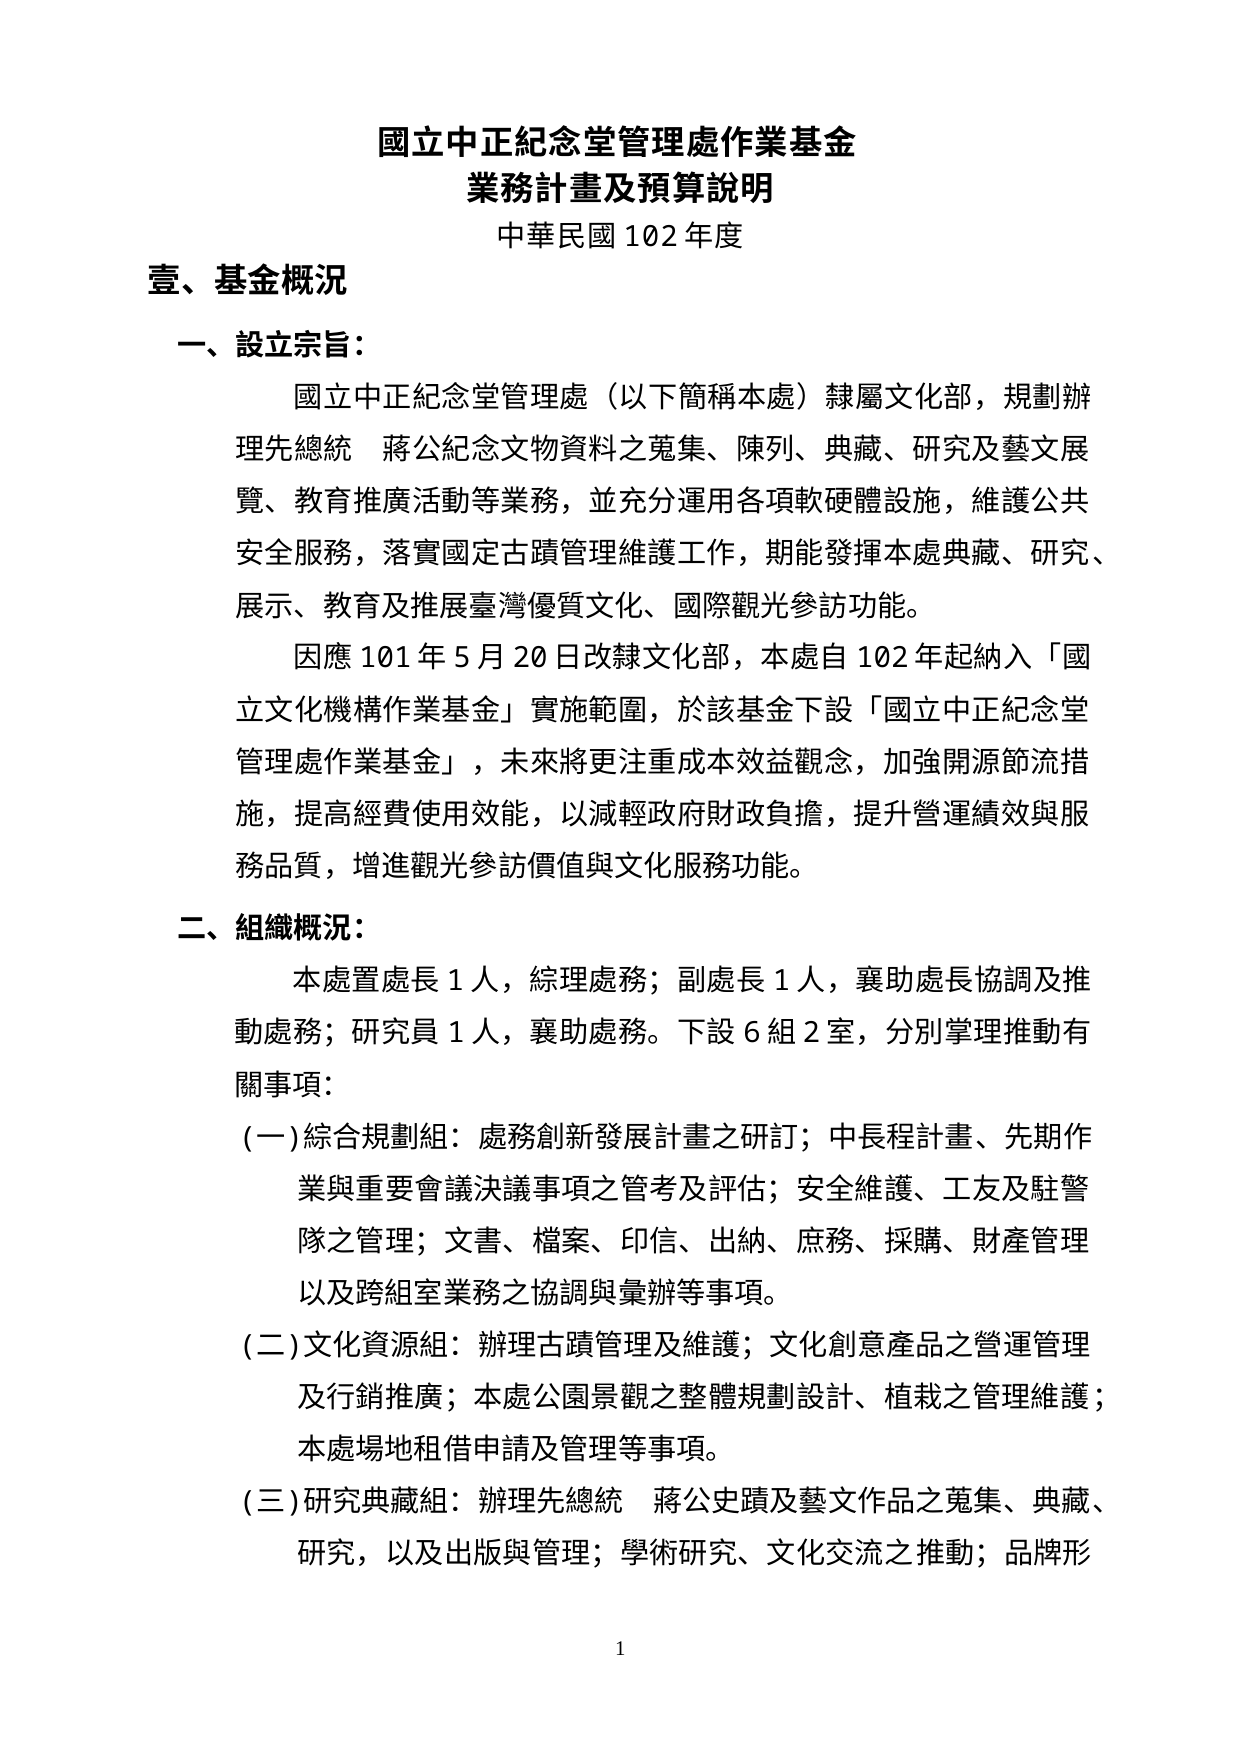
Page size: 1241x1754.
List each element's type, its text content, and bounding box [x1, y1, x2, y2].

text 國立中正紀念堂管理處作業基金 [110, 118, 1092, 164]
text (二)文化資源組：辦理古蹟管理及維護；文化創意產品之營運管理及行銷推廣；本處公園景觀之整體規劃設計、植栽之管理維護；本處場地租借申請及管理等事項。 [239, 1312, 1092, 1468]
text 本處置處長1人，綜理處務；副處長1人，襄助處長協調及推動處務；研究員1人，襄助處務。下設6組2室，分別掌理推動有關事項： [234, 947, 1092, 1103]
text (三)研究典藏組：辦理先總統 蔣公史蹟及藝文作品之蒐集、典藏、研究，以及出版與管理；學術研究、文化交流之推動；品牌形象之管理、開發及授權；典藏制度之建立及典藏品、典藏設施之維護管理等事項。 [239, 1468, 1092, 1572]
text 中華民國102年度 [148, 210, 1092, 256]
text 一、設立宗旨： [148, 301, 1092, 364]
text 國立中正紀念堂管理處（以下簡稱本處）隸屬文化部，規劃辦理先總統 蔣公紀念文物資料之蒐集、陳列、典藏、研究及藝文展覽、教育推廣活動等業務，並充分運用各項軟硬體設施，維護公共安全服務，落實國定古蹟管理維護工作，期能發揮本處典藏、研究、展示、教育及推展臺灣優質文化、國際觀光參訪功能。 [235, 364, 1092, 624]
text 壹、基金概況 [148, 256, 1092, 301]
text 因應101年5月20日改隸文化部，本處自102年起納入「國立文化機構作業基金」實施範圍，於該基金下設「國立中正紀念堂管理處作業基金」，未來將更注重成本效益觀念，加強開源節流措施，提高經費使用效能，以減輕政府財政負擔，提升營運績效與服務品質，增進觀光參訪價值與文化服務功能。 [235, 624, 1092, 885]
text 業務計畫及預算說明 [148, 164, 1092, 210]
text 二、組織概況： [148, 885, 1092, 947]
text (一)綜合規劃組：處務創新發展計畫之研訂；中長程計畫、先期作業與重要會議決議事項之管考及評估；安全維護、工友及駐警隊之管理；文書、檔案、印信、出納、庶務、採購、財產管理以及跨組室業務之協調與彙辦等事項。 [239, 1103, 1092, 1312]
